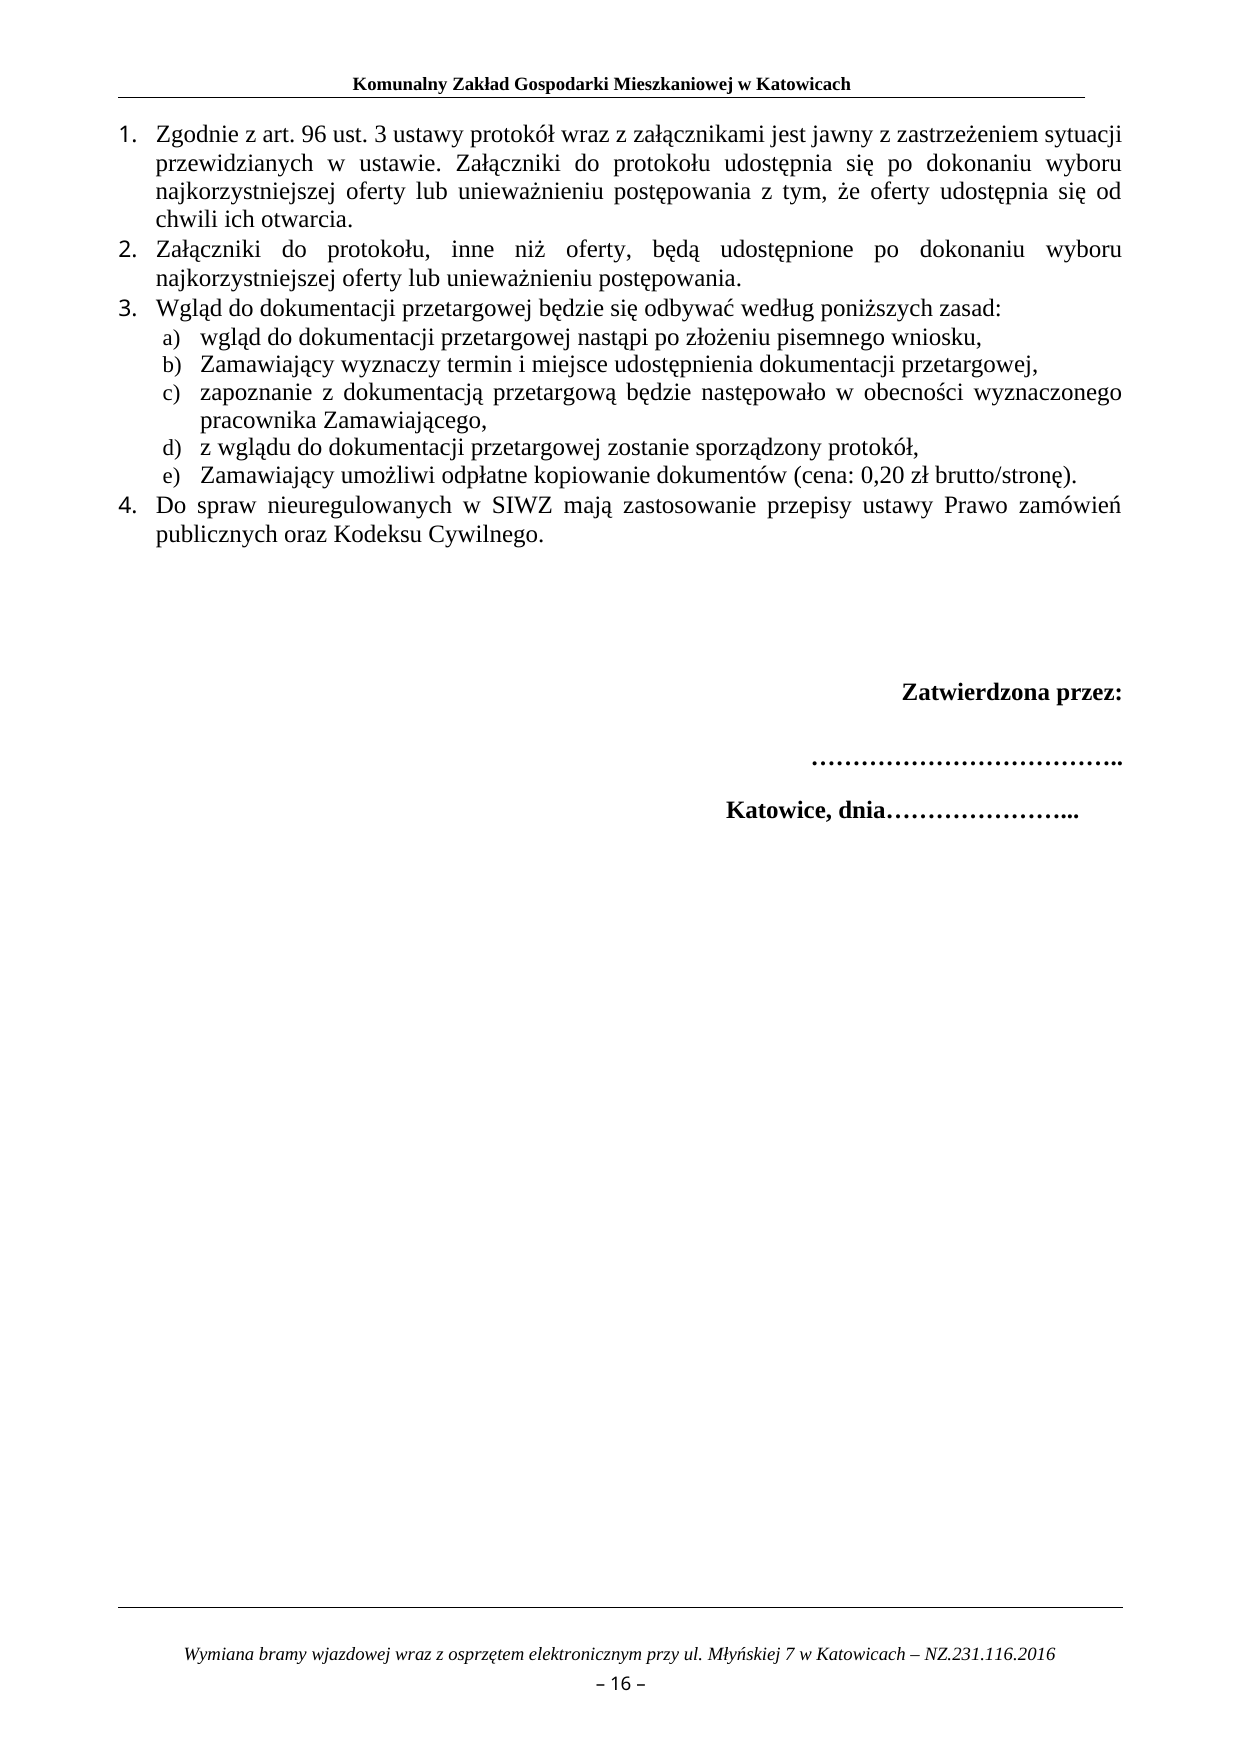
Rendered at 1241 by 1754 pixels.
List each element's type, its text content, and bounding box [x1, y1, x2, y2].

list Wgląd do dokumentacji przetargowej będzie się odbywać według poniższych zasad: [118, 291, 1123, 323]
list Zamawiający wyznaczy termin i miejsce udostępnienia dokumentacji przetargowej, [162, 350, 1123, 378]
text ……………………………….. [118, 743, 1123, 771]
text Katowice, dnia…………………... [487, 796, 1123, 824]
text Zatwierdzona przez: [827, 678, 1123, 706]
list Do spraw nieuregulowanych w SIWZ mają zastosowanie przepisy ustawy Prawo zamówień publicznych oraz Kodeksu Cywilnego. [118, 489, 1123, 548]
list Zamawiający umożliwi odpłatne kopiowanie dokumentów (cena: 0,20 zł brutto/stronę). [162, 461, 1123, 489]
list z wglądu do dokumentacji przetargowej zostanie sporządzony protokół, [162, 433, 1123, 461]
list zapoznanie z dokumentacją przetargową będzie następowało w obecności wyznaczonego pracownika Zamawiającego, [162, 378, 1123, 433]
list Zgodnie z art. 96 ust. 3 ustawy protokół wraz z załącznikami jest jawny z zastrzeżeniem sytuacji przewidzianych w ustawie. Załączniki do protokołu udostępnia się po dokonaniu wyboru najkorzystniejszej oferty lub unieważnieniu postępowania z tym, że oferty udostępnia się od chwili ich otwarcia. [118, 118, 1123, 232]
list wgląd do dokumentacji przetargowej nastąpi po złożeniu pisemnego wniosku, [162, 323, 1123, 350]
list Załączniki do protokołu, inne niż oferty, będą udostępnione po dokonaniu wyboru najkorzystniejszej oferty lub unieważnieniu postępowania. [118, 232, 1123, 291]
